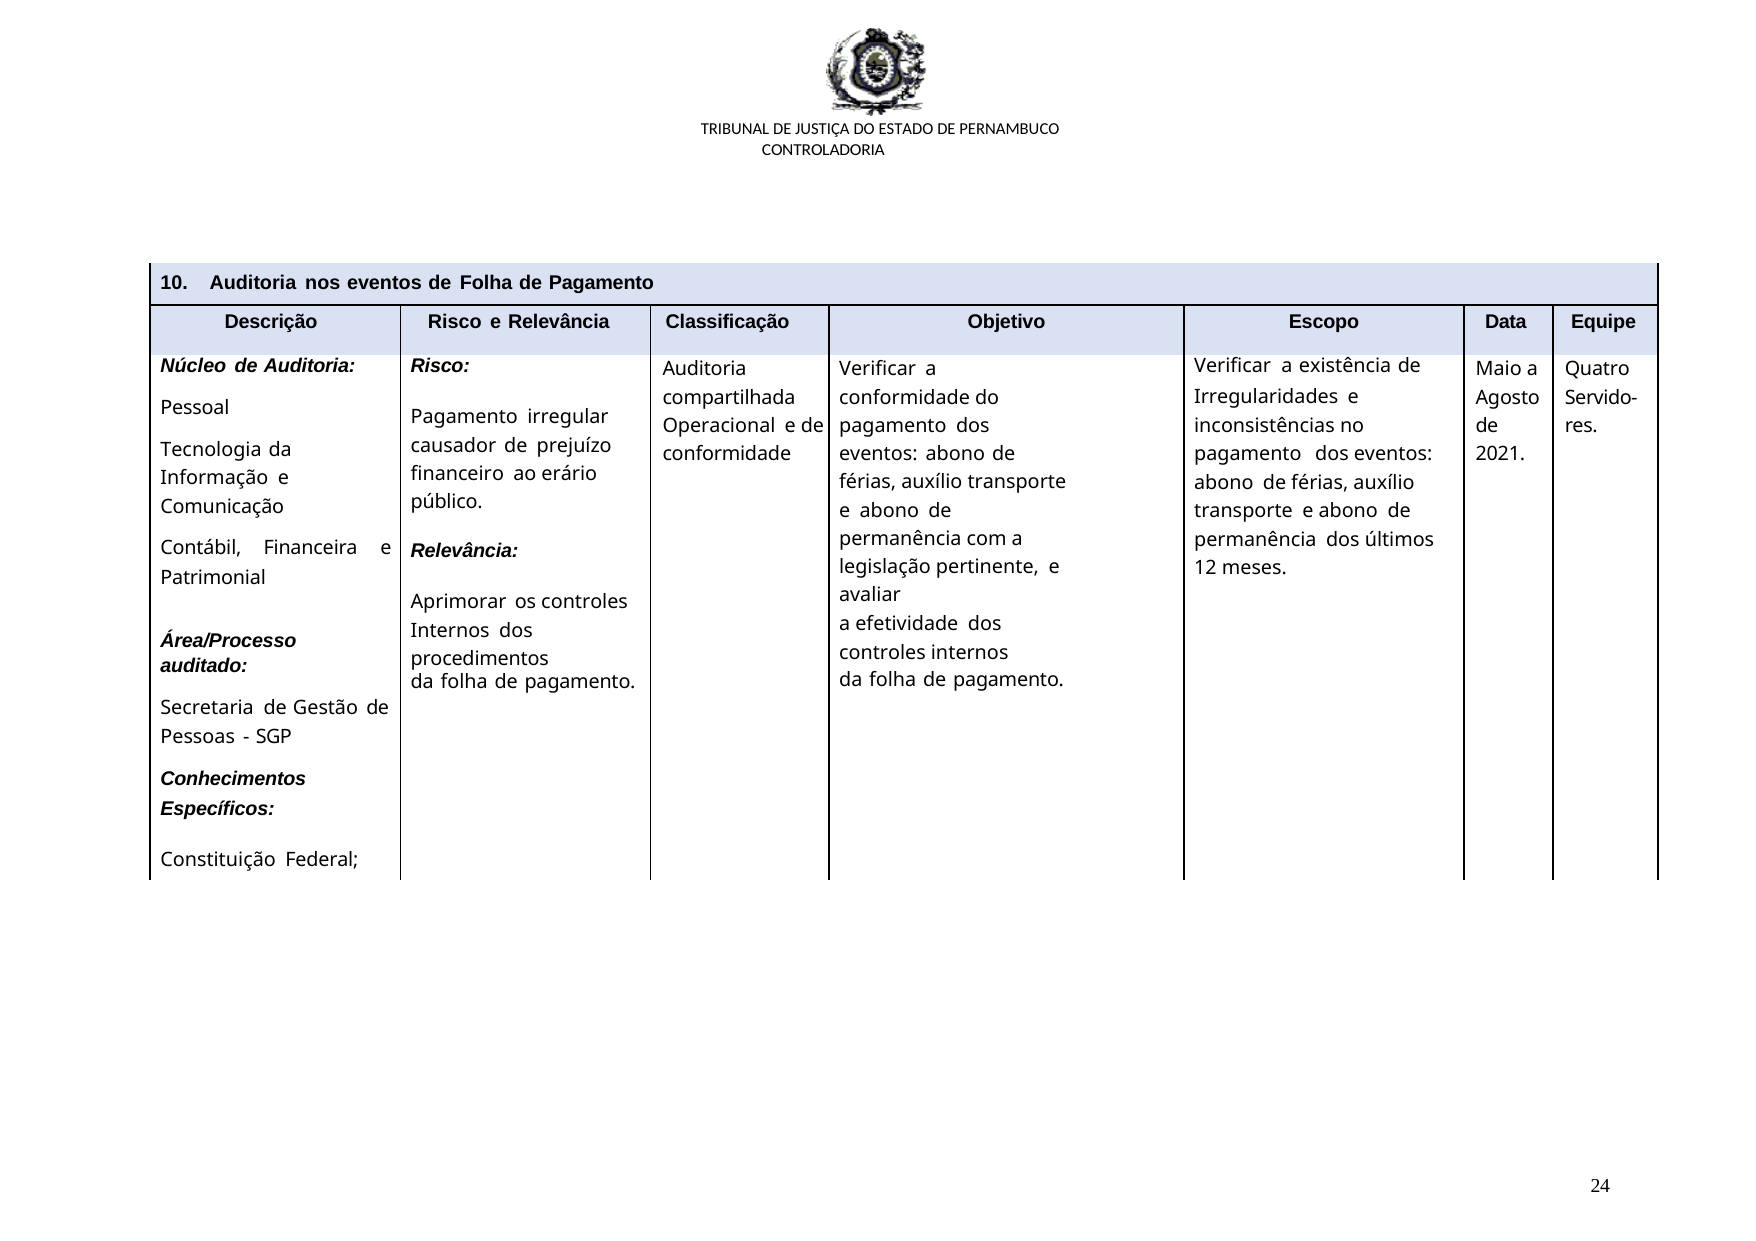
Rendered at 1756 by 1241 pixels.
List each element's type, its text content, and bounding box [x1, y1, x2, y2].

table_cell [651, 756, 828, 793]
table_cell [1465, 756, 1552, 793]
table_cell Data [1465, 306, 1552, 350]
table_cell [651, 794, 828, 833]
table_cell [830, 794, 1183, 833]
table_cell [1185, 794, 1463, 833]
table_cell [830, 833, 1183, 880]
table_cell [1465, 833, 1552, 880]
table_cell [401, 720, 650, 756]
table_cell Núcleo de Auditoria: Pessoal Tecnologia da Informação e Comunicação Contábil, Financeira e Patrimonial Área/Processo auditado: [151, 355, 400, 693]
table_cell [830, 756, 1183, 793]
table_cell Maio a Agosto de 2021. [1465, 355, 1552, 693]
table_header 10. Auditoria nos eventos de Folha de Pagamento [151, 263, 1657, 304]
table_cell [1465, 693, 1552, 720]
table_cell [651, 693, 828, 720]
table_cell Quatro Servido- res. [1554, 355, 1657, 693]
table_cell Classificação [651, 306, 828, 350]
table_cell Constituição Federal; [151, 833, 400, 880]
table_cell [1185, 693, 1463, 720]
table_cell [1554, 833, 1657, 880]
table_cell Verificar a conformidade do pagamento dos eventos: abono de férias, auxílio transporte e abono de permanência com a legislação pertinente, e avaliar a efetividade dos controles internos da folha de pagamento. [830, 355, 1183, 693]
table_cell Objetivo [830, 306, 1183, 350]
table_cell Pessoas - SGP [151, 720, 400, 756]
table_cell [651, 720, 828, 756]
table_cell [401, 833, 650, 880]
table_cell [401, 756, 650, 793]
table_cell Auditoria compartilhada Operacional e de conformidade [651, 355, 828, 693]
table_cell Risco e Relevância [401, 306, 650, 350]
table_cell [1185, 756, 1463, 793]
table_cell Específicos: [151, 794, 400, 833]
table_cell [401, 693, 650, 720]
table_cell [830, 693, 1183, 720]
table_cell Descrição [151, 306, 400, 350]
table_cell Verificar a existência de Irregularidades e inconsistências no pagamento dos eventos: abono de férias, auxílio transporte e abono de permanência dos últimos 12 meses. [1185, 355, 1463, 693]
table_cell [1185, 720, 1463, 756]
table_cell [1554, 693, 1657, 720]
table_cell Conhecimentos [151, 756, 400, 793]
table_cell [1185, 833, 1463, 880]
table_cell Risco: Pagamento irregular causador de prejuízo financeiro ao erário público. Relevância: Aprimorar os controles Internos dos procedimentos da folha de pagamento. [401, 355, 650, 693]
table_cell [651, 833, 828, 880]
table_cell Escopo [1185, 306, 1463, 350]
table_cell [1554, 720, 1657, 756]
table_cell [1554, 794, 1657, 833]
table_cell [1554, 756, 1657, 793]
table_cell [830, 720, 1183, 756]
table_cell Secretaria de Gestão de [151, 693, 400, 720]
table_cell [1465, 794, 1552, 833]
table_cell [1465, 720, 1552, 756]
table_cell [401, 794, 650, 833]
table_cell Equipe [1554, 306, 1657, 350]
